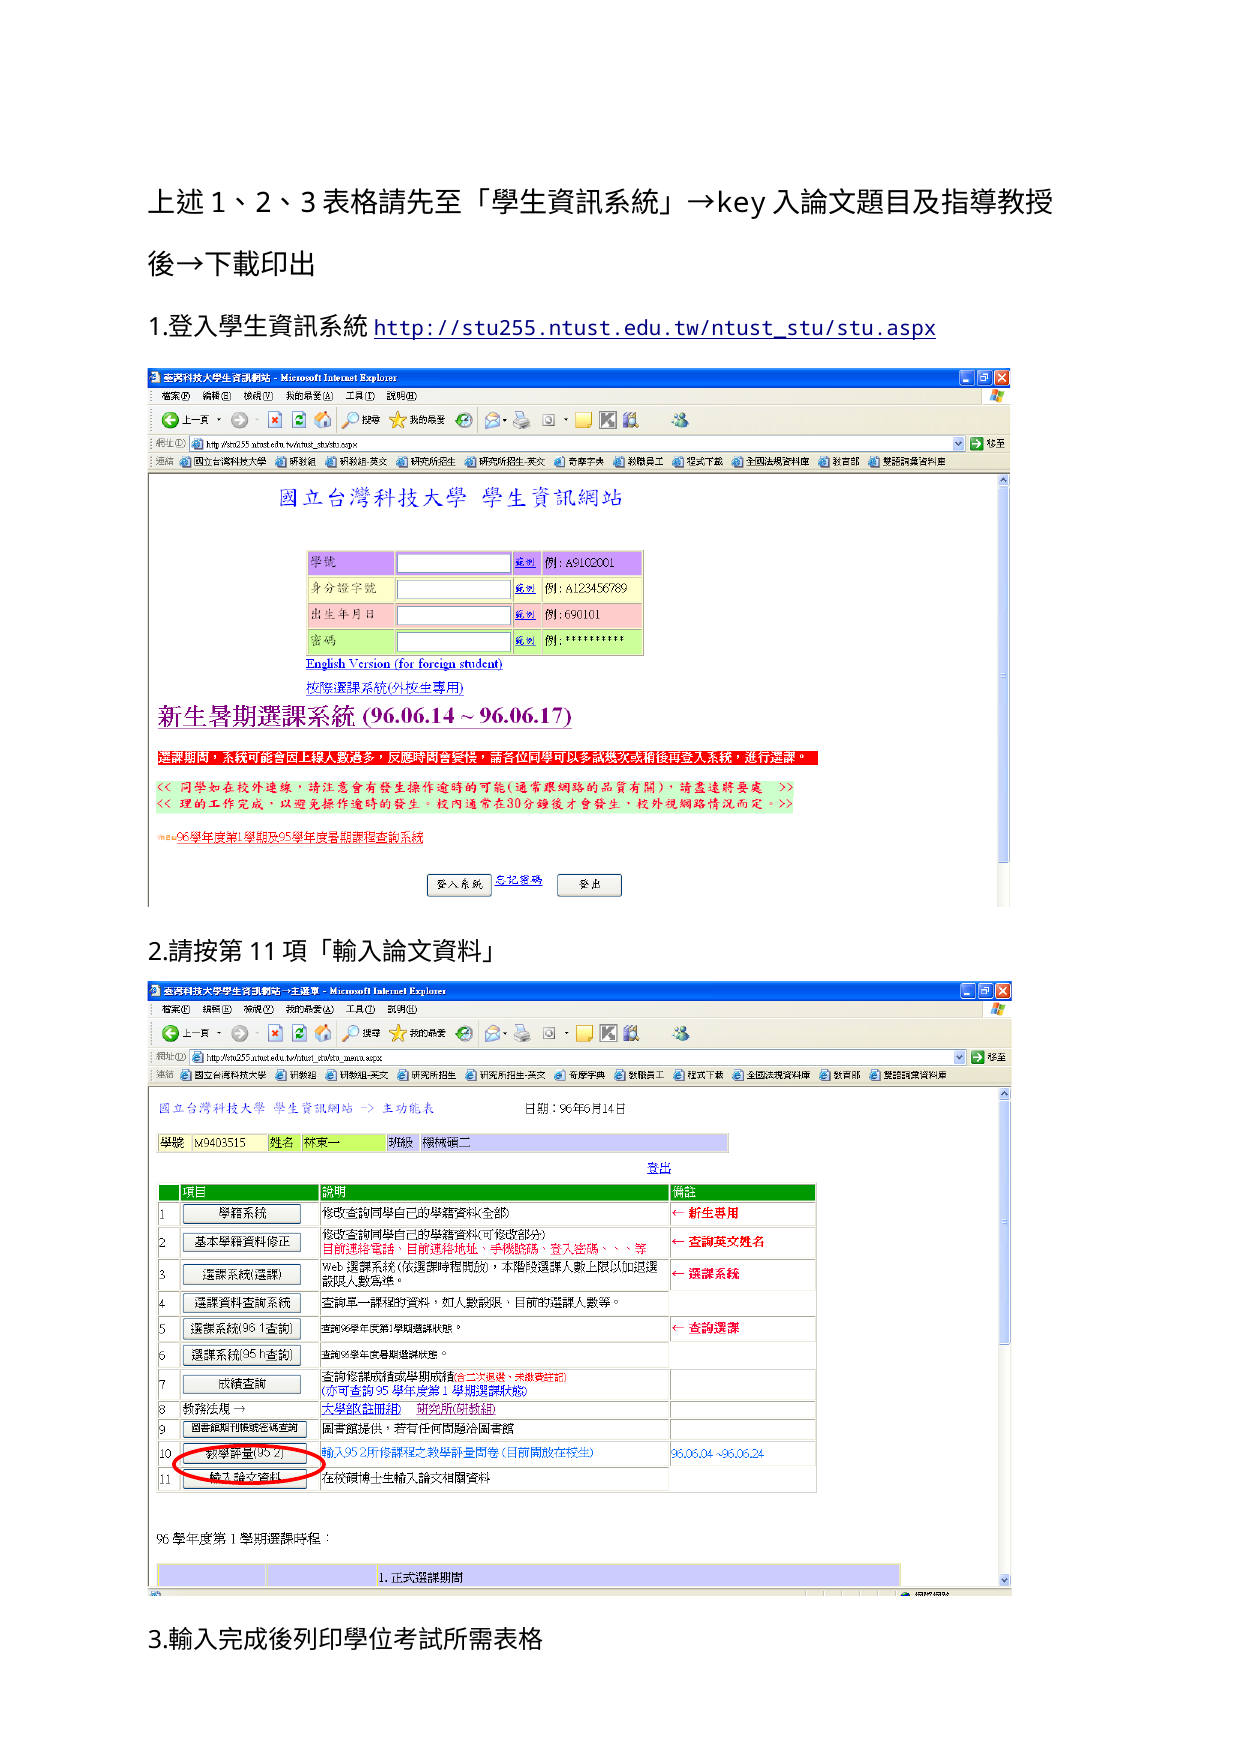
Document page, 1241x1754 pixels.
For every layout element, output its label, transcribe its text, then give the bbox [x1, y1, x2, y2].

text 2.請按第11項「輸入論文資料」 [148, 908, 1081, 971]
text 上述1、2、3表格請先至「學生資訊系統」→key入論文題目及指導教授後→下載印出 [148, 158, 1081, 283]
text 3.輸入完成後列印學位考試所需表格 [148, 1596, 1081, 1658]
text 1.登入學生資訊系統http://stu255.ntust.edu.tw/ntust_stu/stu.aspx [148, 283, 1081, 346]
